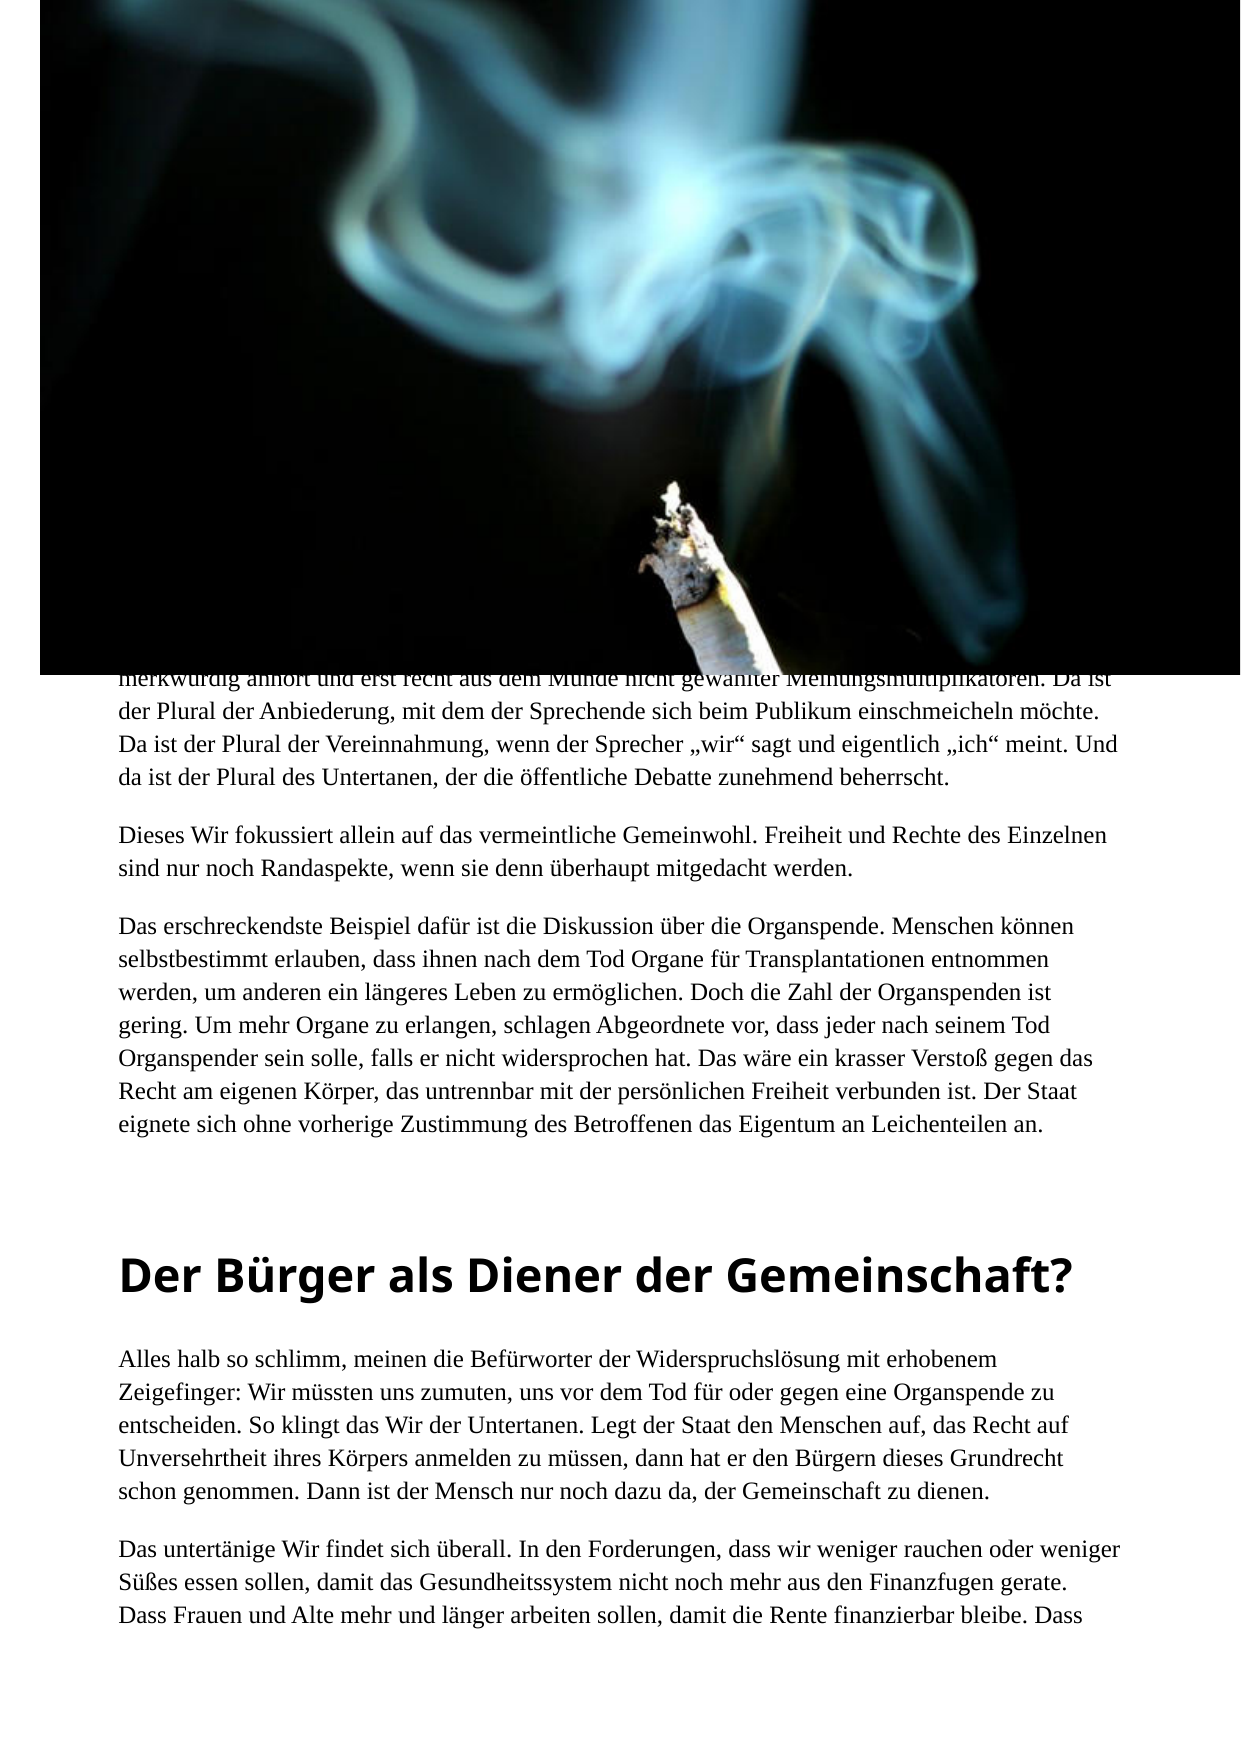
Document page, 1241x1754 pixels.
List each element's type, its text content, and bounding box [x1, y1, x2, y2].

text Das erschreckendste Beispiel dafür ist die Diskussion über die Organspende. Menschen können selbstbestimmt erlauben, dass ihnen nach dem Tod Organe für Transplantationen entnommen werden, um anderen ein längeres Leben zu ermöglichen. Doch die Zahl der Organspenden ist gering. Um mehr Organe zu erlangen, schlagen Abgeordnete vor, dass jeder nach seinem Tod Organspender sein solle, falls er nicht widersprochen hat. Das wäre ein krasser Verstoß gegen das Recht am eigenen Körper, das untrennbar mit der persönlichen Freiheit verbunden ist. Der Staat eignete sich ohne vorherige Zustimmung des Betroffenen das Eigentum an Leichenteilen an. [118, 911, 1122, 1138]
text Das Personalpronomen „wir“ wird im Deutschen in unterschiedlicher Bedeutung verwendet. Da ist der Pluralis Majestatis, der sich aus dem Munde eines gewählten Bundespräsidenten schon merkwürdig anhört und erst recht aus dem Munde nicht gewählter Meinungsmultiplikatoren. Da ist der Plural der Anbiederung, mit dem der Sprechende sich beim Publikum einschmeicheln möchte. Da ist der Plural der Vereinnahmung, wenn der Sprecher „wir“ sagt und eigentlich „ich“ meint. Und da ist der Plural des Untertanen, der die öffentliche Debatte zunehmend beherrscht. [118, 675, 1122, 791]
text Das untertänige Wir findet sich überall. In den Forderungen, dass wir weniger rauchen oder weniger Süßes essen sollen, damit das Gesundheitssystem nicht noch mehr aus den Finanzfugen gerate. Dass Frauen und Alte mehr und länger arbeiten sollen, damit die Rente finanzierbar bleibe. Dass [118, 1534, 1122, 1629]
text Alles halb so schlimm, meinen die Befürworter der Widerspruchslösung mit erhobenem Zeigefinger: Wir müssten uns zumuten, uns vor dem Tod für oder gegen eine Organspende zu entscheiden. So klingt das Wir der Untertanen. Legt der Staat den Menschen auf, das Recht auf Unversehrtheit ihres Körpers anmelden zu müssen, dann hat er den Bürgern dieses Grundrecht schon genommen. Dann ist der Mensch nur noch dazu da, der Gemeinschaft zu dienen. [118, 1344, 1122, 1505]
text Dieses Wir fokussiert allein auf das vermeintliche Gemeinwohl. Freiheit und Rechte des Einzelnen sind nur noch Randaspekte, wenn sie denn überhaupt mitgedacht werden. [118, 820, 1122, 882]
picture [40, 0, 1241, 675]
subtitle Der Bürger als Diener der Gemeinschaft? [118, 1242, 1122, 1306]
